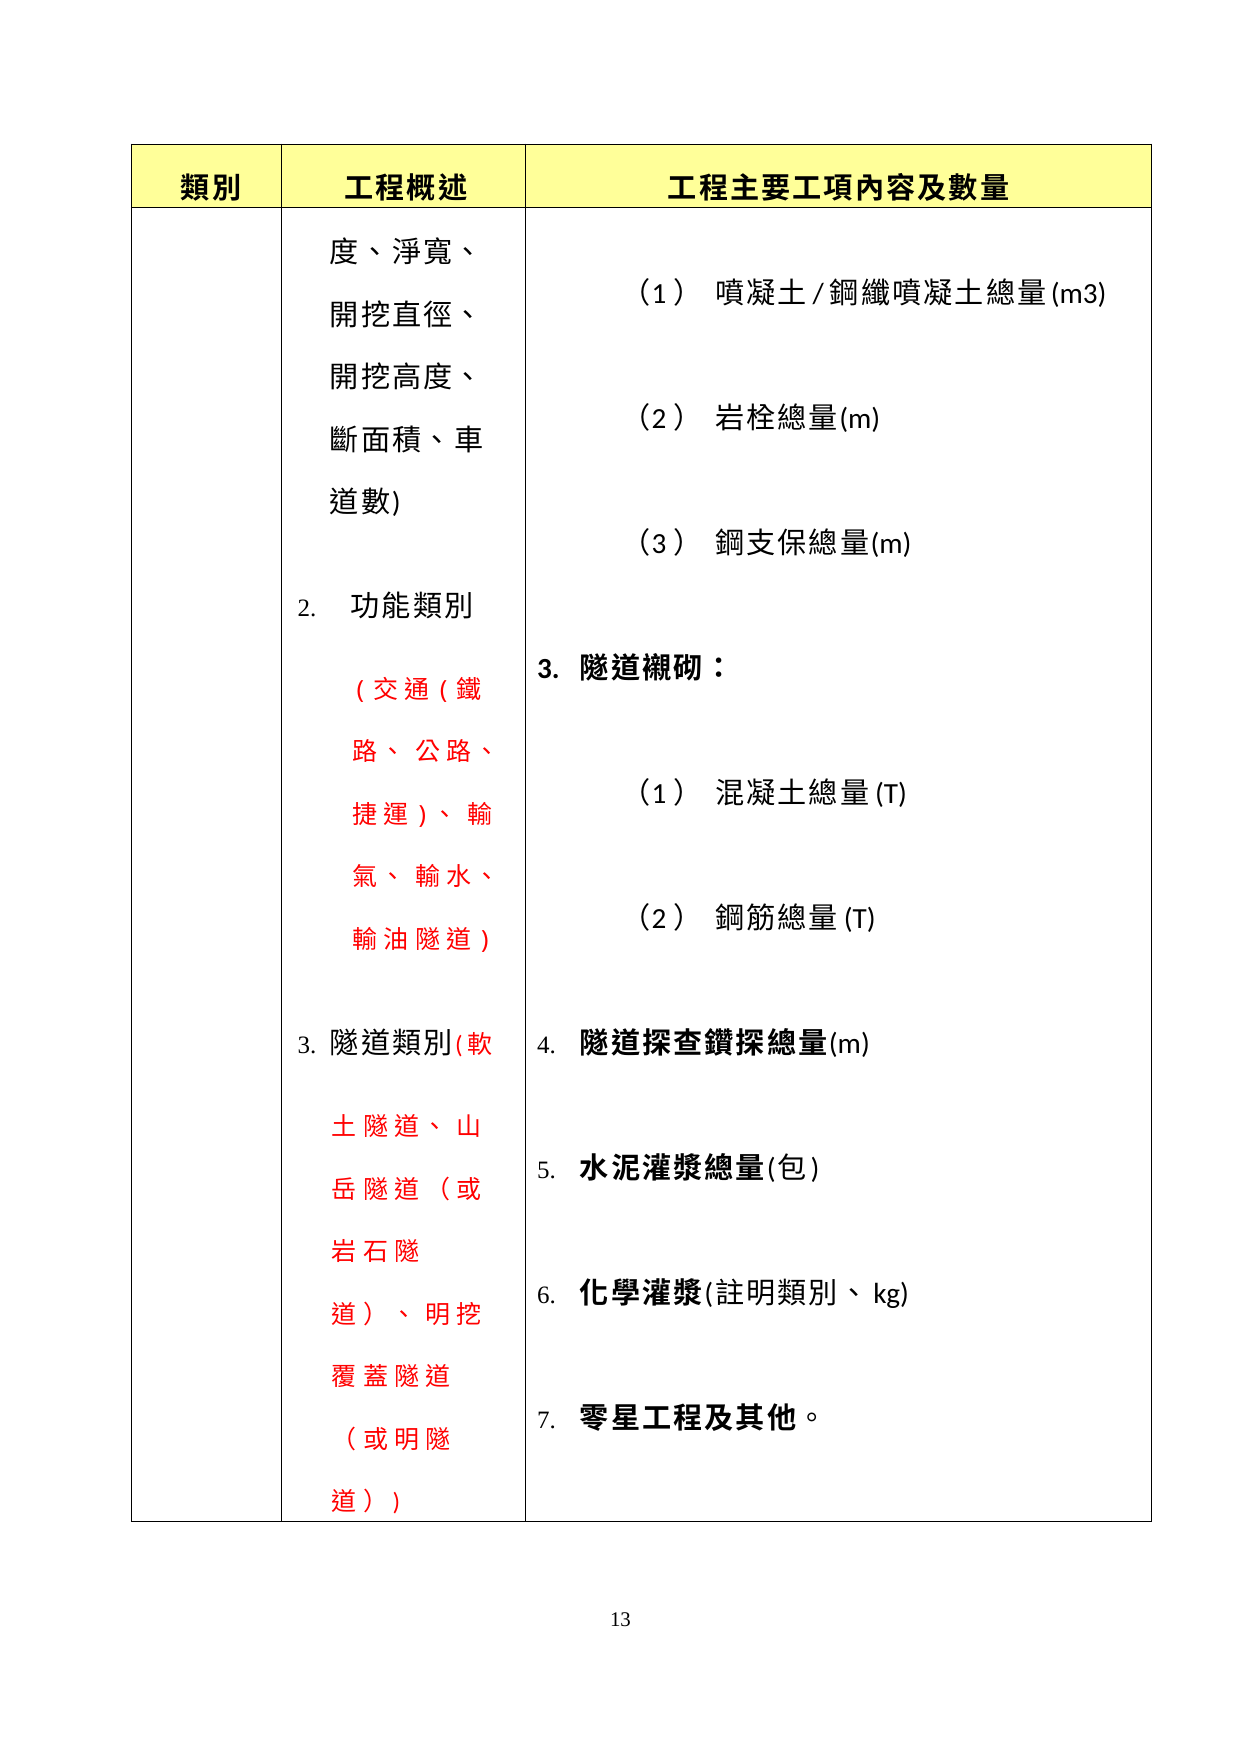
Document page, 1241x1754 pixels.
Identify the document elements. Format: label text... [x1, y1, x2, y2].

table_header 工程概述 [282, 145, 525, 207]
table_header 工程主要工項內容及數量 [526, 145, 1151, 207]
table_cell 隧道開挖總量(m3) 隧道支撐： 噴凝土/鋼纖噴凝土總量(m3) 岩栓總量(m) 鋼支保總量(m) 隧道襯砌： 混凝土總量(T) 鋼筋總量(T) 隧道探查鑽探總量(m) 水泥灌漿總量(包) 化學灌漿(註明類別、kg) 零星工程及其他。 [526, 208, 1151, 1521]
table_cell 隧道數量及規模(單孔長度、總長度、淨寬、開挖直徑、開挖高度、斷面積、車道數) 功能類別(交通(鐵路、公路、捷運)、輸氣、輸水、輸油隧道) 隧道類別(軟土隧道、山岳隧道（或岩石隧道）、明挖覆蓋隧道（或明隧道）) 結構型式(預鑄（混凝土、鋼製品）環片結構、場鑄混凝土結構) 開挖工法(NATM、鑽炸工法、潛盾鑽掘、明挖覆蓋) [282, 208, 525, 1521]
table_cell [132, 208, 281, 1521]
table_header 類別 [132, 145, 281, 207]
